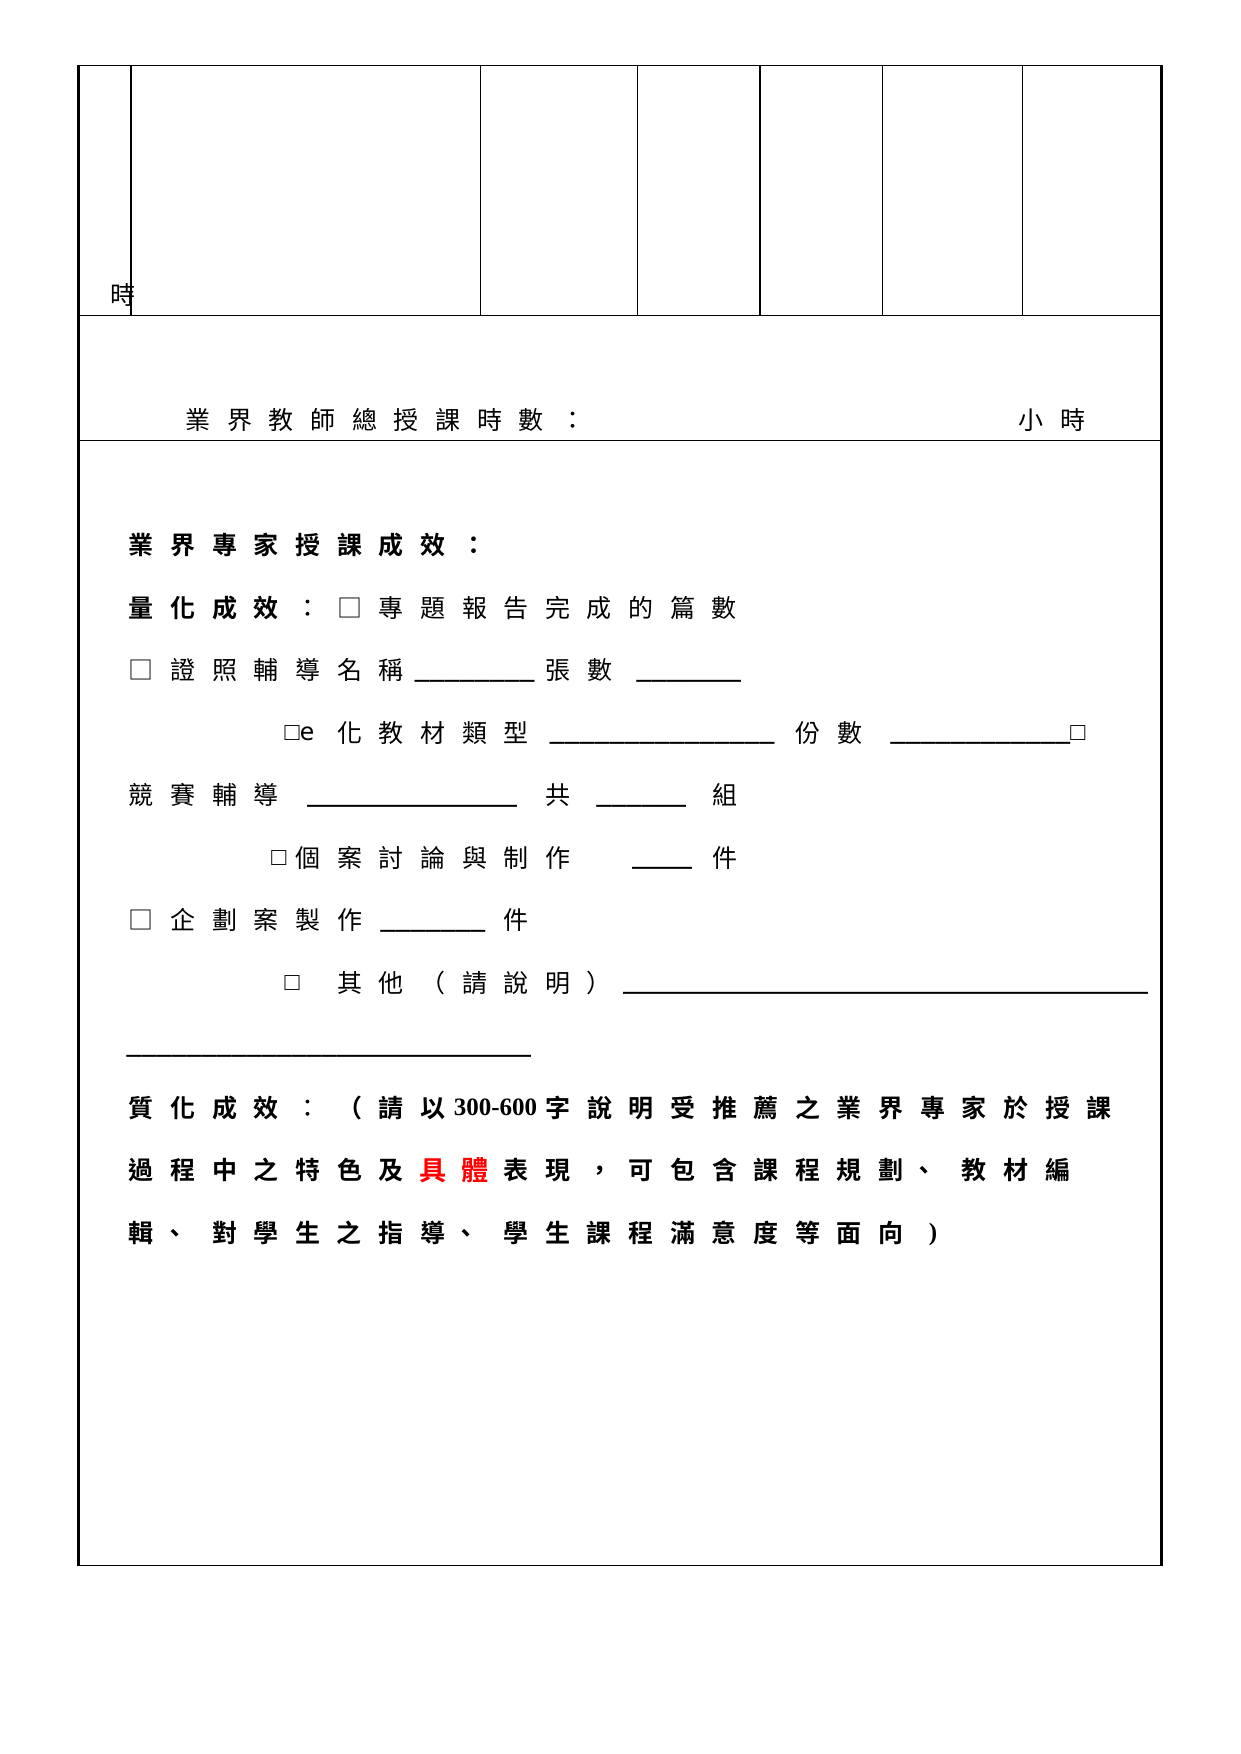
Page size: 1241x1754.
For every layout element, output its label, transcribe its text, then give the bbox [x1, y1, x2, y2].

table_cell [883, 66, 1022, 314]
table_cell [132, 66, 480, 314]
table_cell [638, 66, 759, 314]
table_cell 業界專家授課成效： 量化成效：□專題報告完成的篇數 □證照輔導名稱________張數_______ □e化教材類型_______________份數____________□ 競賽輔導______________共______組 □個案討論與制作 ____件 □企劃案製作_______件 □ 其他（請說明）______________________________________________________________ 質化成效：（請以300-600字說明受推薦之業界專家於授課過程中之特色及具體表現，可包含課程規劃、教材編輯、對學生之指導、學生課程滿意度等面向) [80, 441, 1160, 1564]
table_cell 業 界 教 師 授 課 時 間 [80, 66, 130, 314]
table_cell [761, 66, 882, 314]
table_cell [1023, 66, 1160, 314]
table_cell 業界教師總授課時數： 小時 [80, 316, 1160, 439]
table_cell [481, 66, 637, 314]
